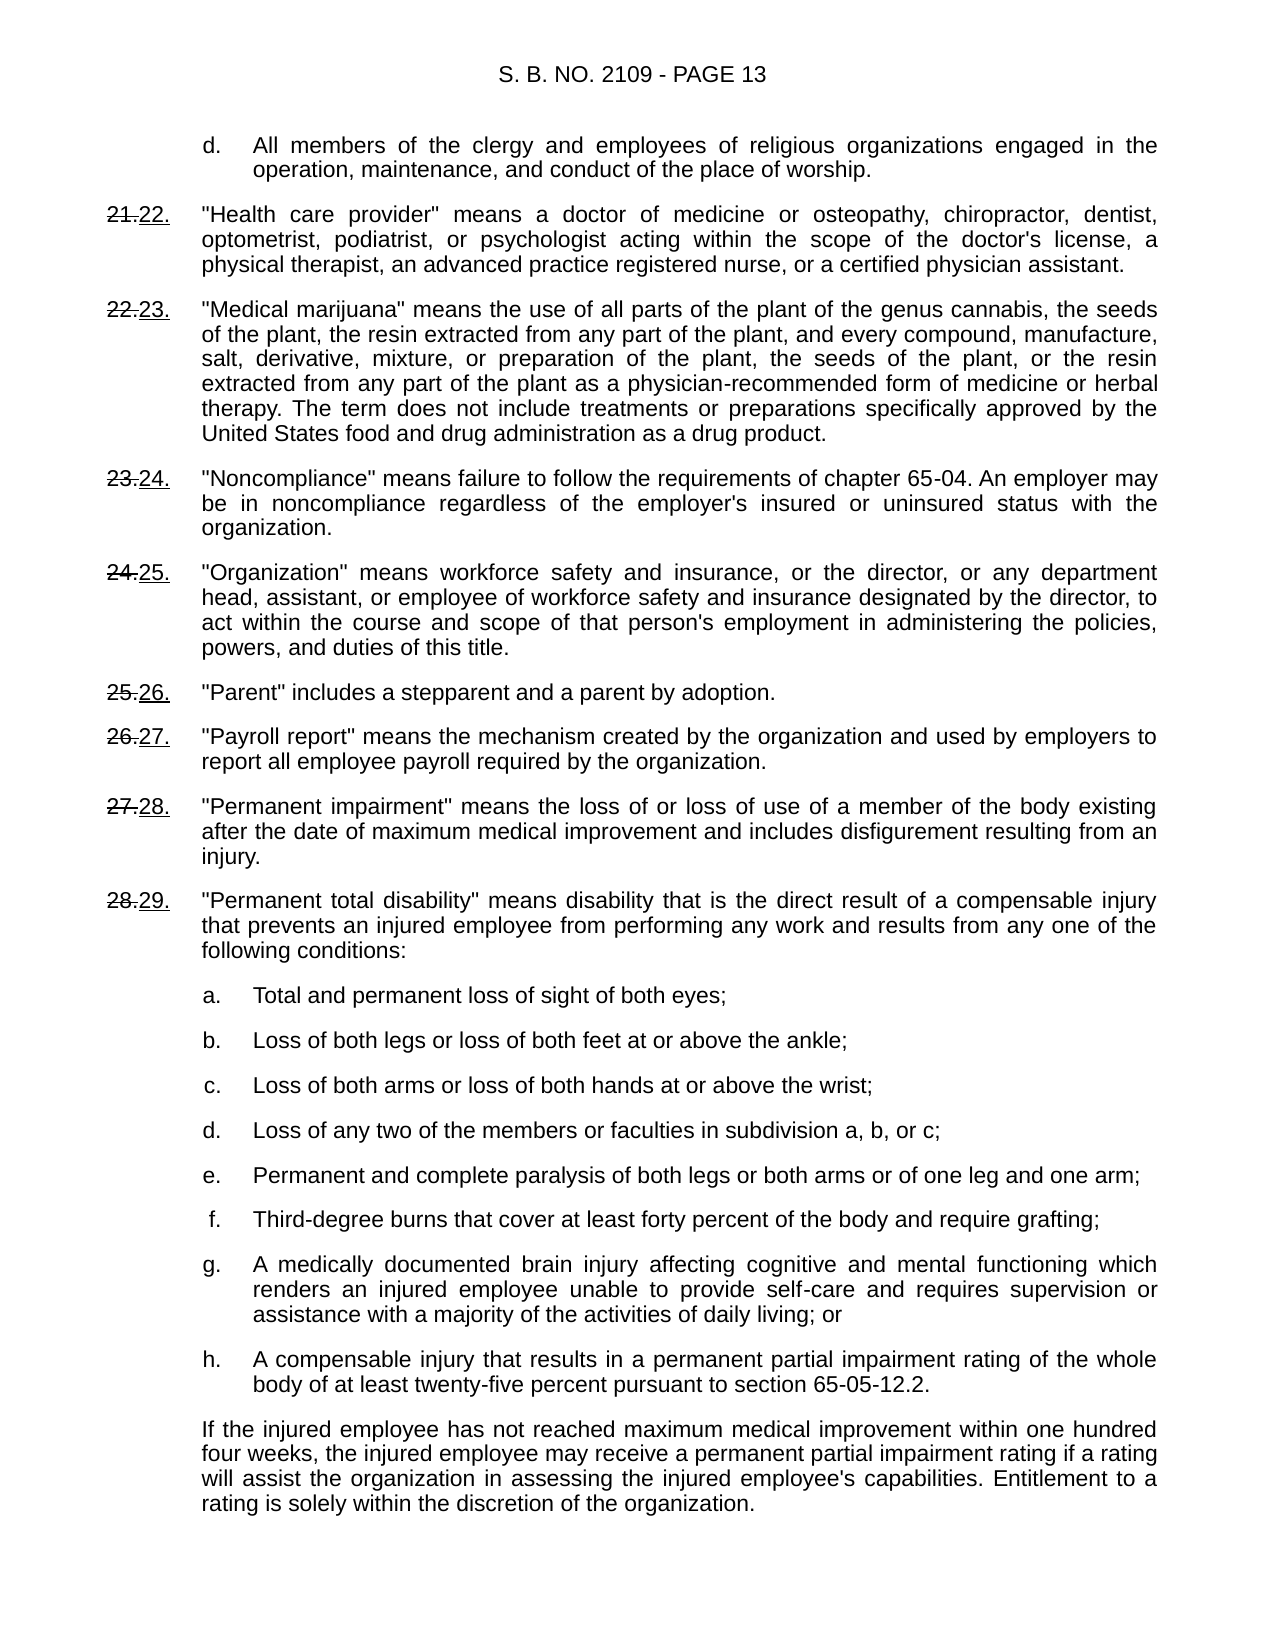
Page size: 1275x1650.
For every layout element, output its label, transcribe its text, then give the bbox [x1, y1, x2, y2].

text a. Total and permanent loss of sight of both eyes; [106, 984, 1158, 1008]
text 23.24. "Noncompliance" means failure to follow the requirements of chapter 65‑04. An employer may be in noncompliance regardless of the employer's insured or uninsured status with the organization. [106, 466, 1158, 541]
text 27.28. "Permanent impairment" means the loss of or loss of use of a member of the body existing after the date of maximum medical improvement and includes disfigurement resulting from an injury. [106, 795, 1158, 869]
text 24.25. "Organization" means workforce safety and insurance, or the director, or any department head, assistant, or employee of workforce safety and insurance designated by the director, to act within the course and scope of that person's employment in administering the policies, powers, and duties of this title. [106, 561, 1158, 660]
text d. All members of the clergy and employees of religious organizations engaged in the operation, maintenance, and conduct of the place of worship. [106, 133, 1158, 183]
text 28.29. "Permanent total disability" means disability that is the direct result of a compensable injury that prevents an injured employee from performing any work and results from any one of the following conditions: [106, 889, 1158, 963]
text c. Loss of both arms or loss of both hands at or above the wrist; [106, 1073, 1158, 1098]
text If the injured employee has not reached maximum medical improvement within one hundred four weeks, the injured employee may receive a permanent partial impairment rating if a rating will assist the organization in assessing the injured employee's capabilities. Entitlement to a rating is solely within the discretion of the organization. [201, 1417, 1158, 1516]
text 21.22. "Health care provider" means a doctor of medicine or osteopathy, chiropractor, dentist, optometrist, podiatrist, or psychologist acting within the scope of the doctor's license, a physical therapist, an advanced practice registered nurse, or a certified physician assistant. [106, 203, 1158, 277]
text g. A medically documented brain injury affecting cognitive and mental functioning which renders an injured employee unable to provide self‑care and requires supervision or assistance with a majority of the activities of daily living; or [106, 1253, 1158, 1327]
text e. Permanent and complete paralysis of both legs or both arms or of one leg and one arm; [106, 1163, 1158, 1188]
text f. Third‑degree burns that cover at least forty percent of the body and require grafting; [106, 1208, 1158, 1233]
text 26.27. "Payroll report" means the mechanism created by the organization and used by employers to report all employee payroll required by the organization. [106, 725, 1158, 774]
text h. A compensable injury that results in a permanent partial impairment rating of the whole body of at least twenty‑five percent pursuant to section 65‑05‑12.2. [106, 1347, 1158, 1397]
text b. Loss of both legs or loss of both feet at or above the ankle; [106, 1028, 1158, 1053]
text 25.26. "Parent" includes a stepparent and a parent by adoption. [106, 680, 1158, 705]
text d. Loss of any two of the members or faculties in subdivision a, b, or c; [106, 1118, 1158, 1143]
text 22.23. "Medical marijuana" means the use of all parts of the plant of the genus cannabis, the seeds of the plant, the resin extracted from any part of the plant, and every compound, manufacture, salt, derivative, mixture, or preparation of the plant, the seeds of the plant, or the resin extracted from any part of the plant as a physician‑recommended form of medicine or herbal therapy. The term does not include treatments or preparations specifically approved by the United States food and drug administration as a drug product. [106, 297, 1158, 446]
